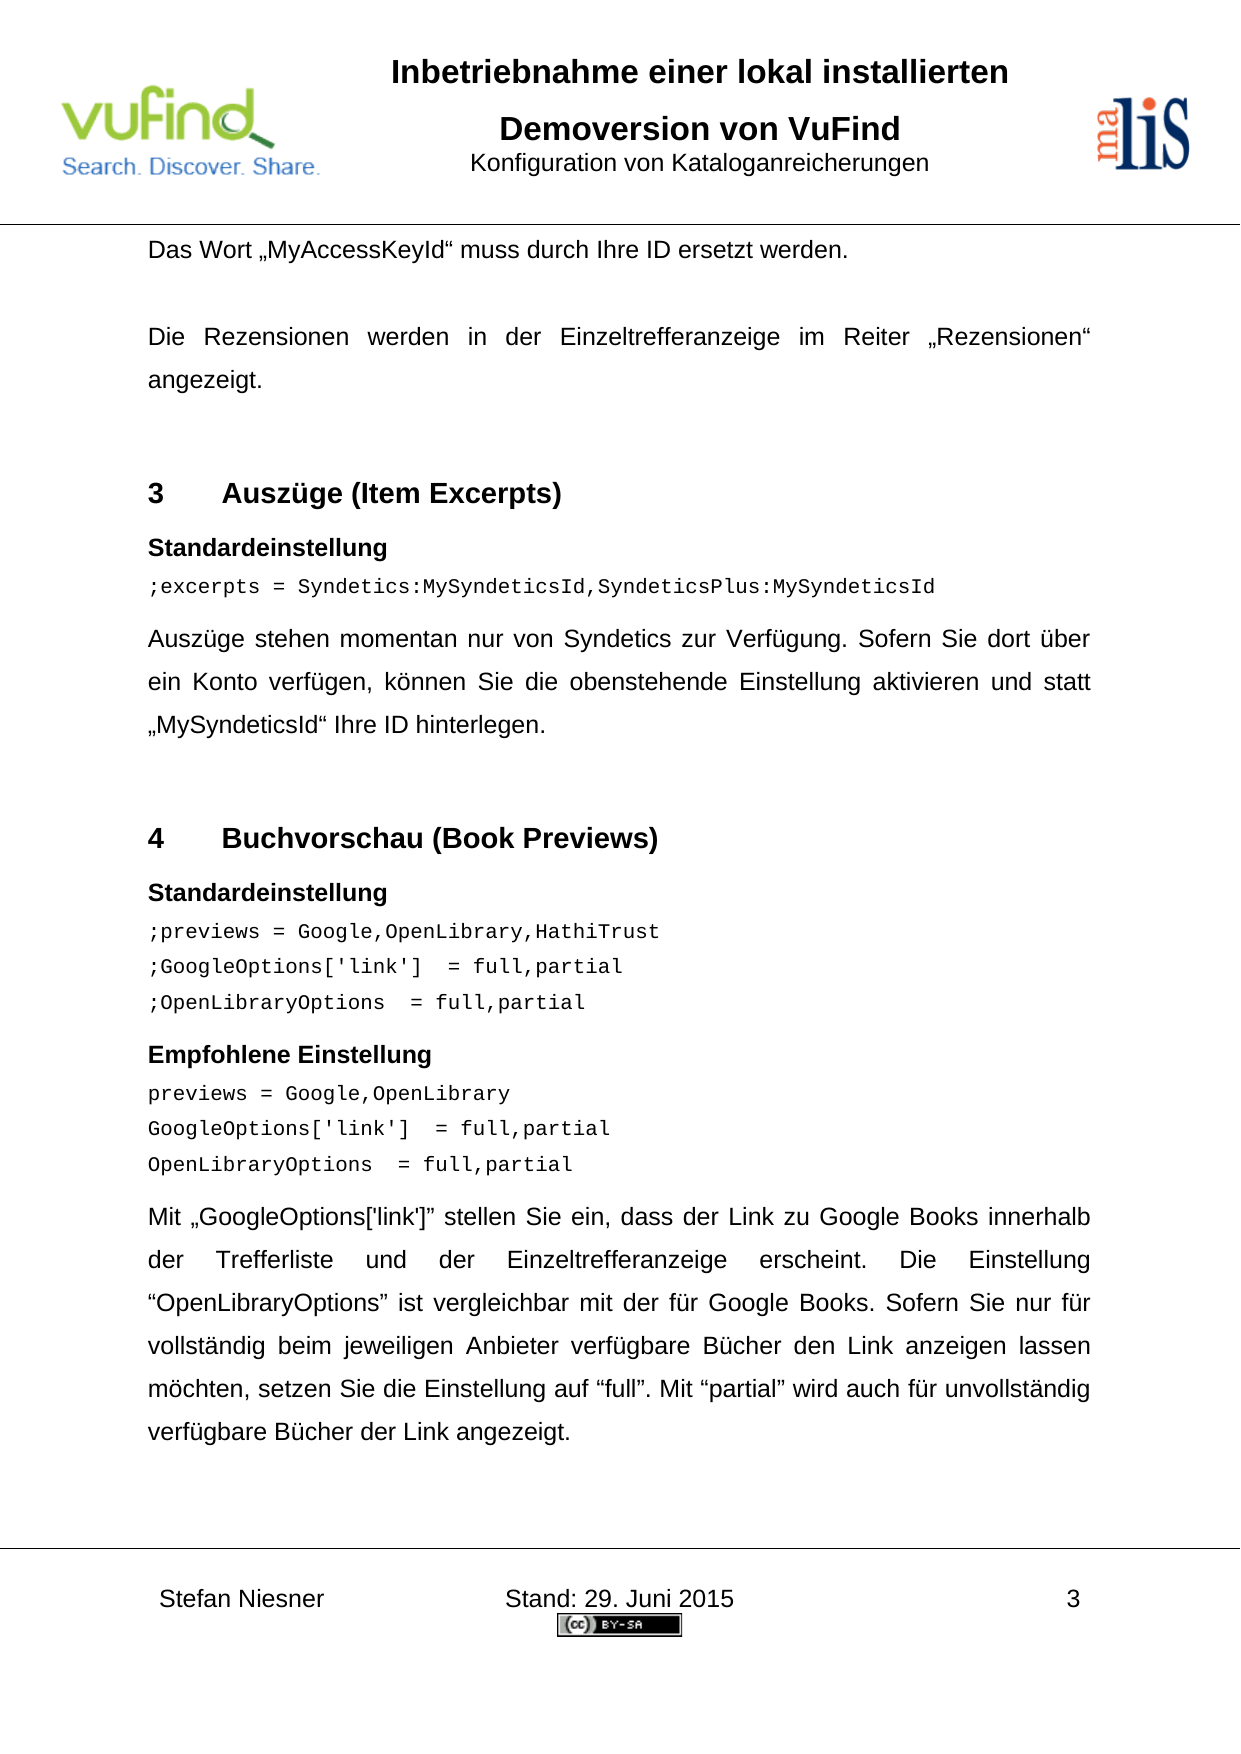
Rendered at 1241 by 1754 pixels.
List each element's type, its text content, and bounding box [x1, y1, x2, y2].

text Standardeinstellung [148, 533, 1092, 561]
text Empfohlene Einstellung [148, 1040, 1092, 1068]
picture [557, 1613, 683, 1637]
text ;excerpts = Syndetics:MySyndeticsId,SyndeticsPlus:MySyndeticsId [148, 576, 1092, 599]
subtitle Auszüge (Item Excerpts) [148, 476, 1092, 510]
picture [1092, 81, 1193, 181]
text previews = Google,OpenLibrary GoogleOptions['link'] = full,partial OpenLibraryOptions = full,partial [148, 1083, 1092, 1177]
picture [59, 81, 325, 183]
text Standardeinstellung [148, 878, 1092, 907]
text Auszüge stehen momentan nur von Syndetics zur Verfügung. Sofern Sie dort über ein Konto verfügen, können Sie die obenstehende Einstellung aktivieren und statt „MySyndeticsId“ Ihre ID hinterlegen. [148, 624, 1092, 739]
text ;previews = Google,OpenLibrary,HathiTrust ;GoogleOptions['link'] = full,partial ;OpenLibraryOptions = full,partial [148, 921, 1092, 1015]
text Das Wort „MyAccessKeyId“ muss durch Ihre ID ersetzt werden. [148, 236, 1092, 264]
subtitle Buchvorschau (Book Previews) [148, 821, 1092, 855]
text Mit „GoogleOptions['link']” stellen Sie ein, dass der Link zu Google Books innerhalb der Trefferliste und der Einzeltrefferanzeige erscheint. Die Einstellung “OpenLibraryOptions” ist vergleichbar mit der für Google Books. Sofern Sie nur für vollständig beim jeweiligen Anbieter verfügbare Bücher den Link anzeigen lassen möchten, setzen Sie die Einstellung auf “full”. Mit “partial” wird auch für unvollständig verfügbare Bücher der Link angezeigt. [148, 1202, 1092, 1446]
text Die Rezensionen werden in der Einzeltrefferanzeige im Reiter „Rezensionen“ angezeigt. [148, 322, 1092, 394]
